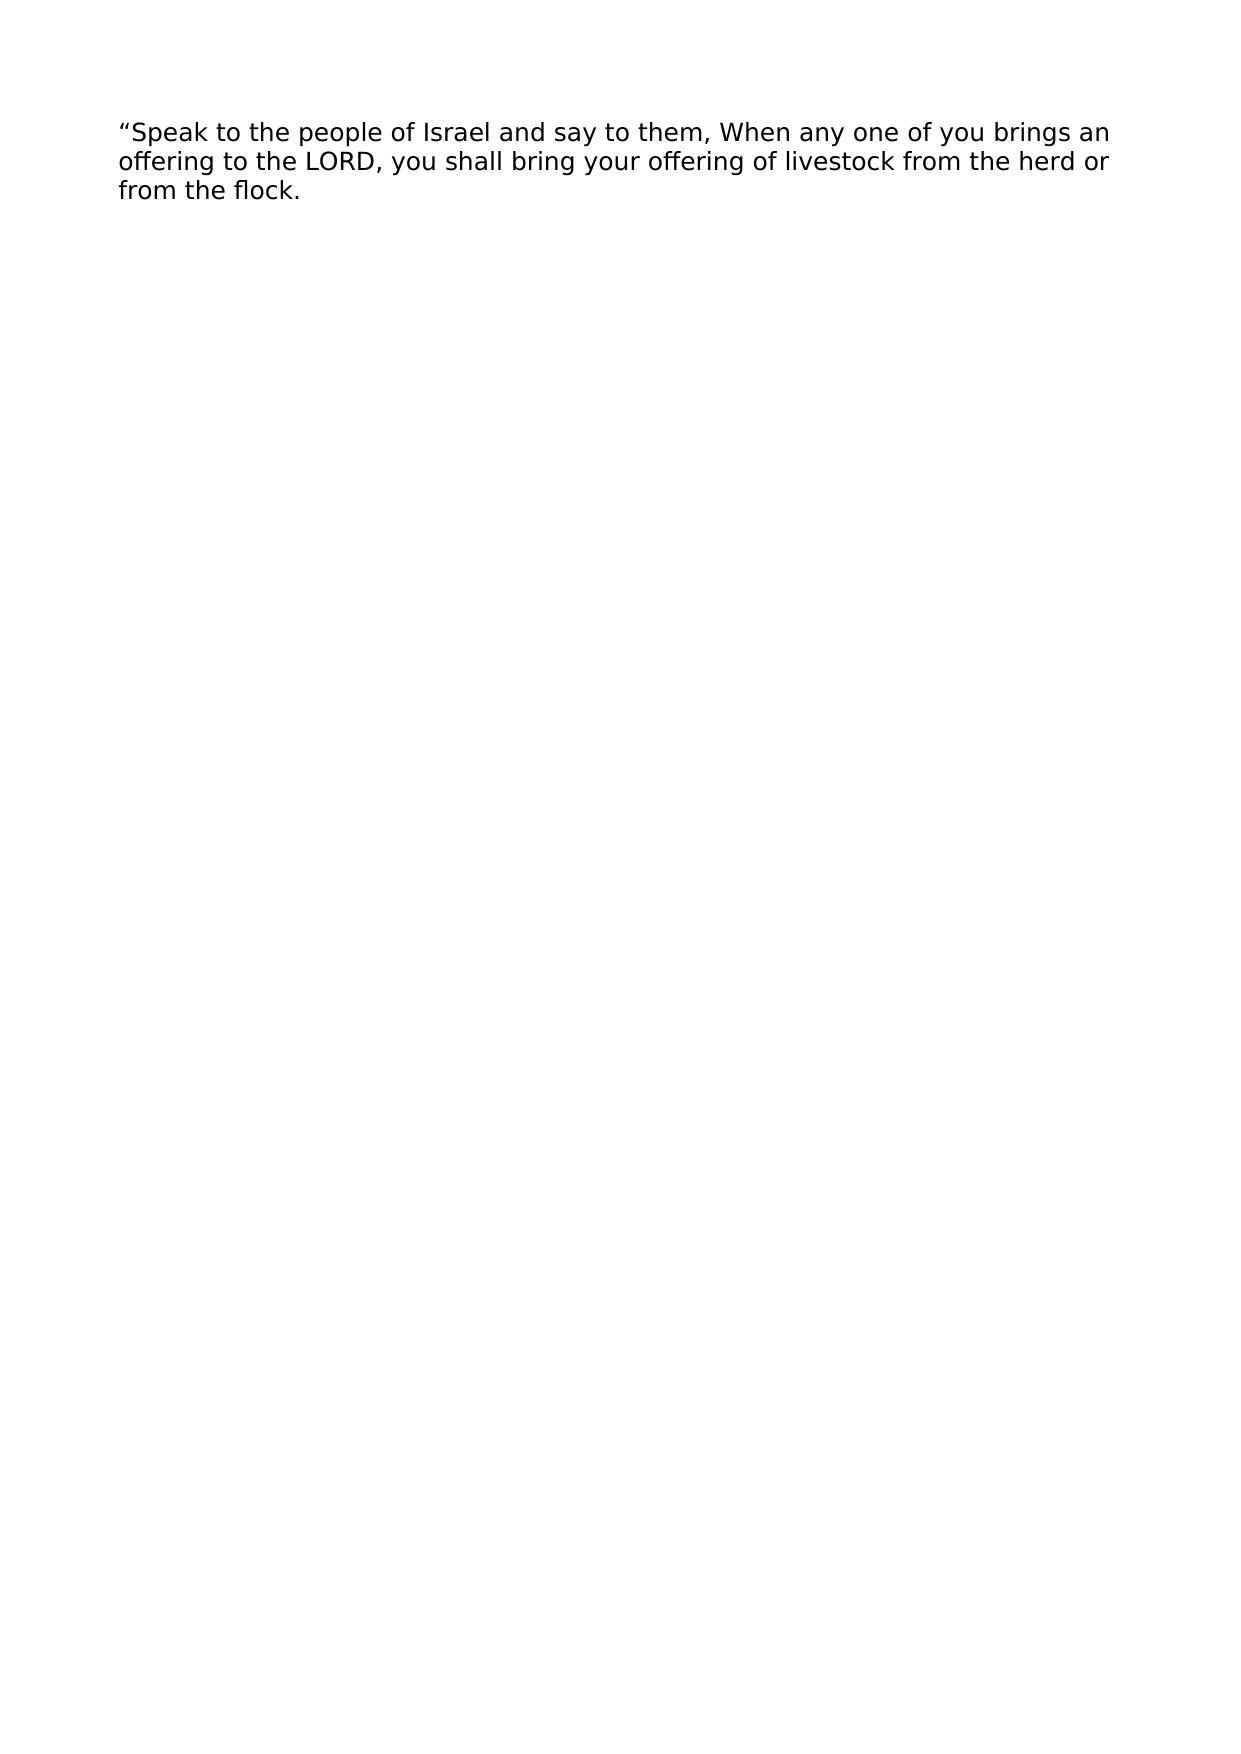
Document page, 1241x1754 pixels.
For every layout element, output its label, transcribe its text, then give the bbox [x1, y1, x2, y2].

text “Speak to the people of Israel and say to them, When any one of you brings an offering to the LORD, you shall bring your offering of livestock from the herd or from the flock. [118, 118, 1122, 206]
